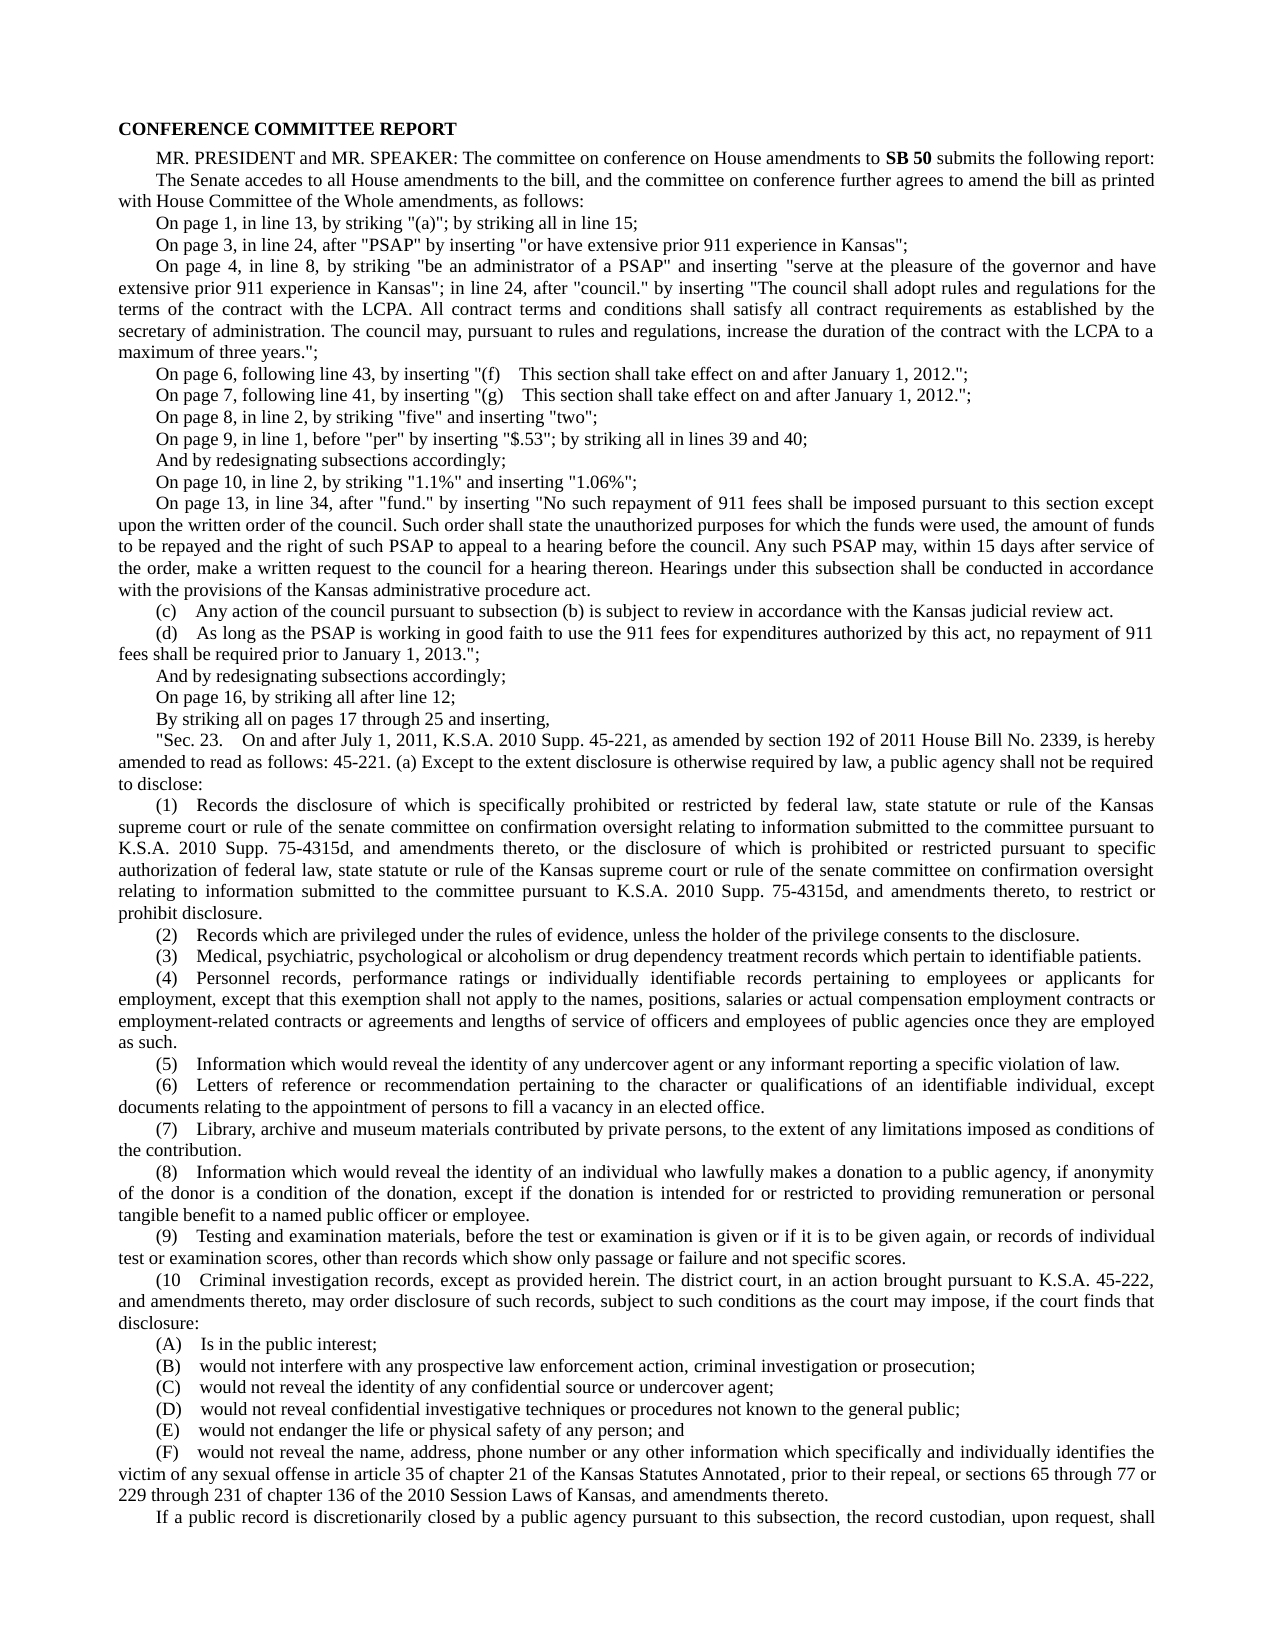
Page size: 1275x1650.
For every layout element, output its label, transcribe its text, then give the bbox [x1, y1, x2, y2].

text On page 16, by striking all after line 12; [118, 686, 1157, 708]
text MR. PRESIDENT and MR. SPEAKER: The committee on conference on House amendments to SB 50 submits the following report: [118, 147, 1157, 169]
subtitle CONFERENCE COMMITTEE REPORT [118, 118, 1157, 140]
text On page 10, in line 2, by striking "1.1%" and inserting "1.06%"; [118, 471, 1157, 492]
text On page 4, in line 8, by striking "be an administrator of a PSAP" and inserting "serve at the pleasure of the governor and have extensive prior 911 experience in Kansas"; in line 24, after "council." by inserting "The council shall adopt rules and regulations for the terms of the contract with the LCPA. All contract terms and conditions shall satisfy all contract requirements as established by the secretary of administration. The council may, pursuant to rules and regulations, increase the duration of the contract with the LCPA to a maximum of three years."; [118, 255, 1157, 363]
text (c) Any action of the council pursuant to subsection (b) is subject to review in accordance with the Kansas judicial review act. [118, 600, 1157, 622]
text If a public record is discretionarily closed by a public agency pursuant to this subsection, the record custodian, upon request, shall [118, 1506, 1157, 1527]
text On page 6, following line 43, by inserting "(f) This section shall take effect on and after January 1, 2012."; [118, 363, 1157, 384]
text (6) Letters of reference or recommendation pertaining to the character or qualifications of an identifiable individual, except documents relating to the appointment of persons to fill a vacancy in an elected office. [118, 1074, 1157, 1117]
text On page 8, in line 2, by striking "five" and inserting "two"; [118, 406, 1157, 427]
text (2) Records which are privileged under the rules of evidence, unless the holder of the privilege consents to the disclosure. [118, 923, 1157, 945]
text (D) would not reveal confidential investigative techniques or procedures not known to the general public; [118, 1398, 1157, 1419]
text (F) would not reveal the name, address, phone number or any other information which specifically and individually identifies the victim of any sexual offense in article 35 of chapter 21 of the Kansas Statutes Annotated, prior to their repeal, or sections 65 through 77 or 229 through 231 of chapter 136 of the 2010 Session Laws of Kansas, and amendments thereto. [118, 1441, 1157, 1506]
text (4) Personnel records, performance ratings or individually identifiable records pertaining to employees or applicants for employment, except that this exemption shall not apply to the names, positions, salaries or actual compensation employment contracts or employment-related contracts or agreements and lengths of service of officers and employees of public agencies once they are employed as such. [118, 967, 1157, 1053]
text On page 9, in line 1, before "per" by inserting "$.53"; by striking all in lines 39 and 40; [118, 427, 1157, 449]
text On page 7, following line 41, by inserting "(g) This section shall take effect on and after January 1, 2012."; [118, 384, 1157, 406]
text (10 Criminal investigation records, except as provided herein. The district court, in an action brought pursuant to K.S.A. 45-222, and amendments thereto, may order disclosure of such records, subject to such conditions as the court may impose, if the court finds that disclosure: [118, 1268, 1157, 1333]
text (9) Testing and examination materials, before the test or examination is given or if it is to be given again, or records of individual test or examination scores, other than records which show only passage or failure and not specific scores. [118, 1225, 1157, 1268]
text On page 1, in line 13, by striking "(a)"; by striking all in line 15; [118, 212, 1157, 233]
text (E) would not endanger the life or physical safety of any person; and [118, 1419, 1157, 1441]
text On page 13, in line 34, after "fund." by inserting "No such repayment of 911 fees shall be imposed pursuant to this section except upon the written order of the council. Such order shall state the unauthorized purposes for which the funds were used, the amount of funds to be repayed and the right of such PSAP to appeal to a hearing before the council. Any such PSAP may, within 15 days after service of the order, make a written request to the council for a hearing thereon. Hearings under this subsection shall be conducted in accordance with the provisions of the Kansas administrative procedure act. [118, 492, 1157, 600]
text (B) would not interfere with any prospective law enforcement action, criminal investigation or prosecution; [118, 1355, 1157, 1376]
text By striking all on pages 17 through 25 and inserting, [118, 708, 1157, 729]
text The Senate accedes to all House amendments to the bill, and the committee on conference further agrees to amend the bill as printed with House Committee of the Whole amendments, as follows: [118, 169, 1157, 212]
text (d) As long as the PSAP is working in good faith to use the 911 fees for expenditures authorized by this act, no repayment of 911 fees shall be required prior to January 1, 2013."; [118, 622, 1157, 665]
text (8) Information which would reveal the identity of an individual who lawfully makes a donation to a public agency, if anonymity of the donor is a condition of the donation, except if the donation is intended for or restricted to providing remuneration or personal tangible benefit to a named public officer or employee. [118, 1161, 1157, 1225]
text (1) Records the disclosure of which is specifically prohibited or restricted by federal law, state statute or rule of the Kansas supreme court or rule of the senate committee on confirmation oversight relating to information submitted to the committee pursuant to K.S.A. 2010 Supp. 75-4315d, and amendments thereto, or the disclosure of which is prohibited or restricted pursuant to specific authorization of federal law, state statute or rule of the Kansas supreme court or rule of the senate committee on confirmation oversight relating to information submitted to the committee pursuant to K.S.A. 2010 Supp. 75-4315d, and amendments thereto, to restrict or prohibit disclosure. [118, 794, 1157, 923]
text "Sec. 23. On and after July 1, 2011, K.S.A. 2010 Supp. 45-221, as amended by section 192 of 2011 House Bill No. 2339, is hereby amended to read as follows: 45-221. (a) Except to the extent disclosure is otherwise required by law, a public agency shall not be required to disclose: [118, 729, 1157, 794]
text And by redesignating subsections accordingly; [118, 665, 1157, 686]
text (C) would not reveal the identity of any confidential source or undercover agent; [118, 1376, 1157, 1398]
text (A) Is in the public interest; [118, 1333, 1157, 1355]
text (7) Library, archive and museum materials contributed by private persons, to the extent of any limitations imposed as conditions of the contribution. [118, 1117, 1157, 1161]
text And by redesignating subsections accordingly; [118, 449, 1157, 471]
text On page 3, in line 24, after "PSAP" by inserting "or have extensive prior 911 experience in Kansas"; [118, 233, 1157, 255]
text (5) Information which would reveal the identity of any undercover agent or any informant reporting a specific violation of law. [118, 1053, 1157, 1074]
text (3) Medical, psychiatric, psychological or alcoholism or drug dependency treatment records which pertain to identifiable patients. [118, 945, 1157, 967]
